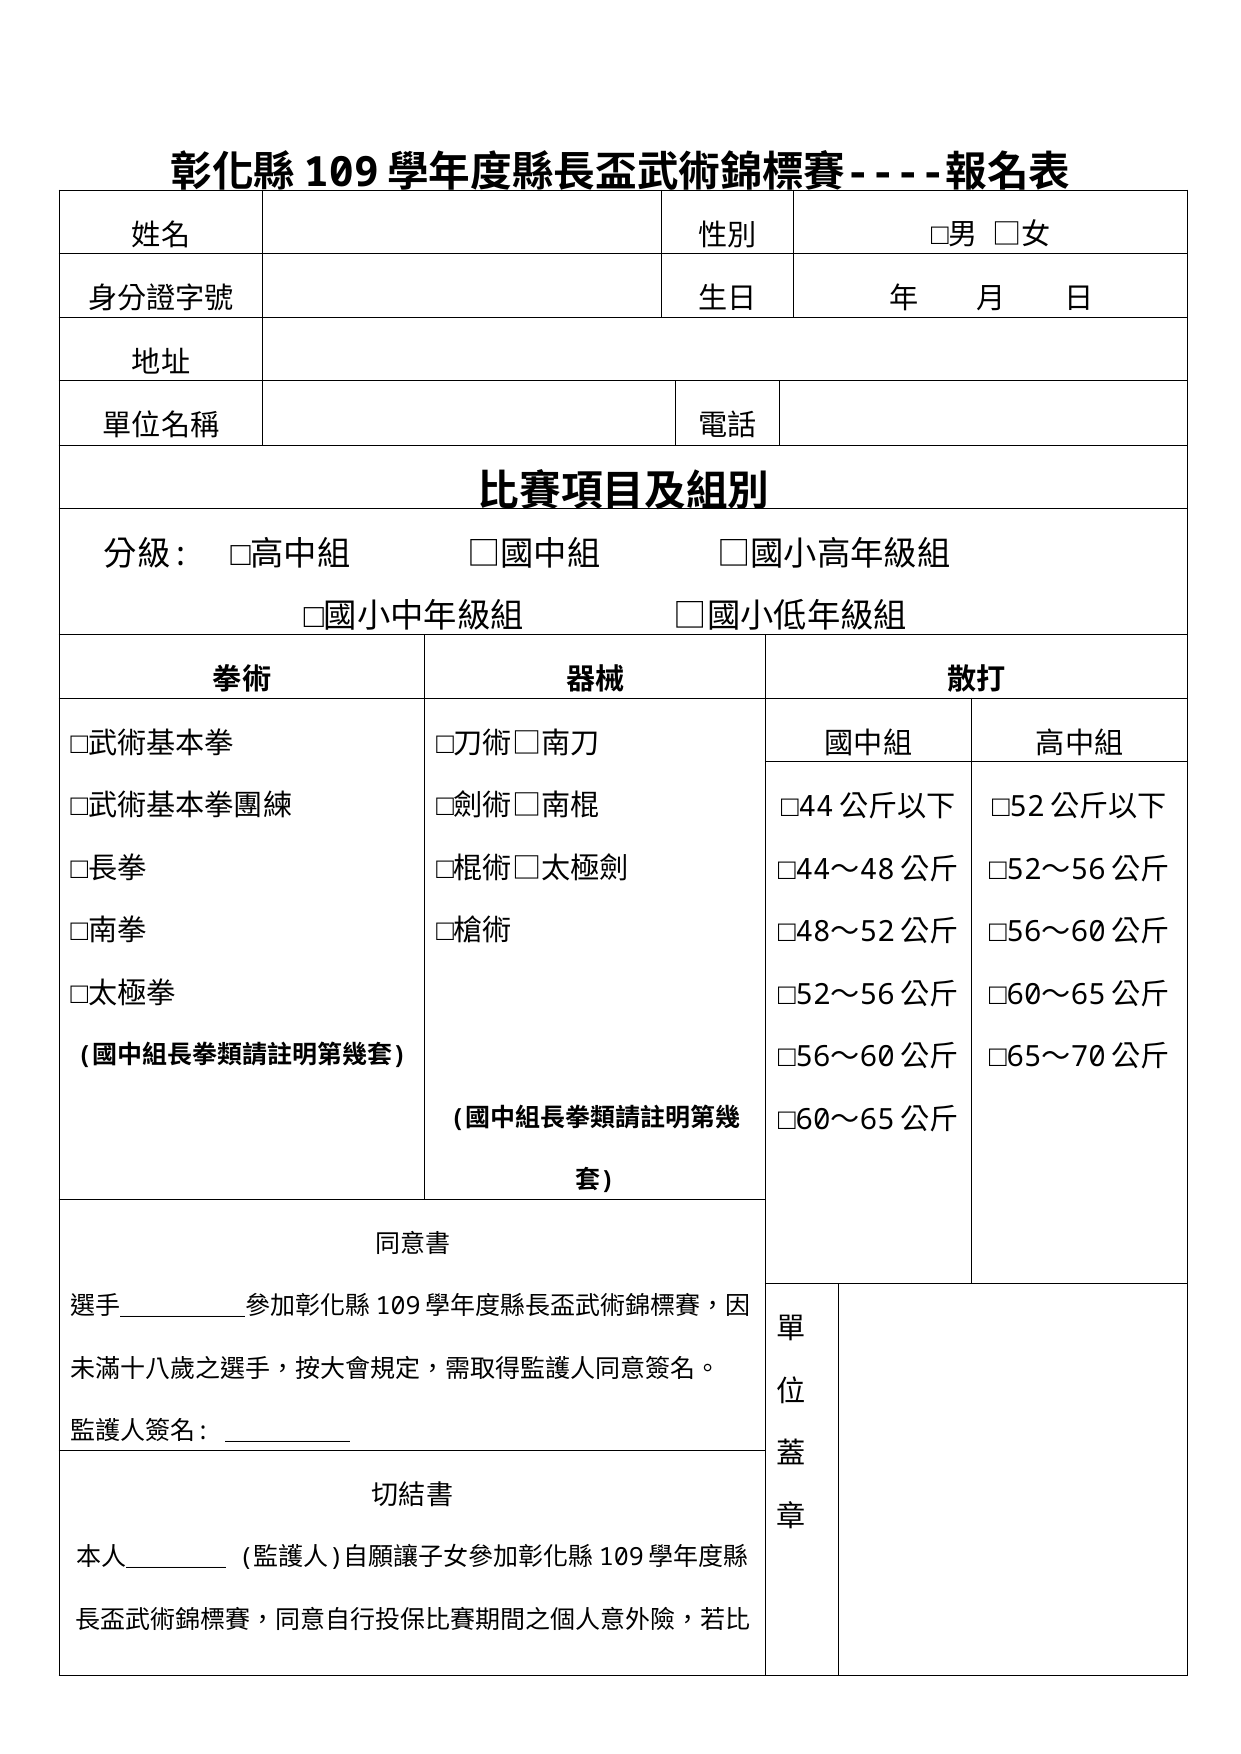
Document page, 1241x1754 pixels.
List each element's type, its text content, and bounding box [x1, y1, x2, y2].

table_cell [263, 254, 661, 317]
text 彰化縣109學年度縣長盃武術錦標賽----報名表 [59, 127, 1181, 189]
table_cell [263, 318, 1187, 380]
table_cell 散打 [766, 635, 1187, 698]
table_cell 切結書 本人＿＿＿＿ (監護人)自願讓子女參加彰化縣109學年度縣長盃武術錦標賽，同意自行投保比賽期間之個人意外險，若比 [60, 1451, 765, 1675]
table_cell 年 月 日 [794, 254, 1187, 317]
table_cell 生日 [662, 254, 793, 317]
table_cell 國中組 [766, 699, 971, 761]
table_cell 分級: □高中組 □國中組 □國小高年級組 □國小中年級組 □國小低年級組 [60, 509, 1187, 634]
table_cell 身分證字號 [60, 254, 262, 317]
table_cell [263, 381, 675, 444]
table_cell [780, 381, 1187, 444]
table_cell 拳術 [60, 635, 424, 698]
table_header [263, 191, 661, 253]
table_cell □武術基本拳 □武術基本拳團練 □長拳 □南拳 □太極拳 (國中組長拳類請註明第幾套) [60, 699, 424, 1199]
table_cell 電話 [676, 381, 779, 444]
table_cell □52公斤以下 □52〜56公斤 □56〜60公斤 □60〜65公斤 □65〜70公斤 [972, 762, 1187, 1283]
table_cell 地址 [60, 318, 262, 380]
table_header □男 □女 [794, 191, 1187, 253]
table_cell 器械 [425, 635, 765, 698]
table_cell □44公斤以下 □44〜48公斤 □48〜52公斤 □52〜56公斤 □56〜60公斤 □60〜65公斤 [766, 762, 971, 1283]
table_cell 單 位 蓋 章 [766, 1284, 838, 1675]
table_header 性別 [662, 191, 793, 253]
table_cell 同意書 選手＿＿＿＿＿參加彰化縣109學年度縣長盃武術錦標賽，因未滿十八歲之選手，按大會規定，需取得監護人同意簽名。 監護人簽名: ＿＿＿＿＿ [60, 1200, 765, 1450]
table_cell 比賽項目及組別 [60, 446, 1187, 508]
table_cell [839, 1284, 1187, 1675]
table_cell 高中組 [972, 699, 1187, 761]
table_cell 單位名稱 [60, 381, 262, 444]
table_header 姓名 [60, 191, 262, 253]
table_cell □刀術□南刀 □劍術□南棍 □棍術□太極劍 □槍術 (國中組長拳類請註明第幾套) [425, 699, 765, 1199]
